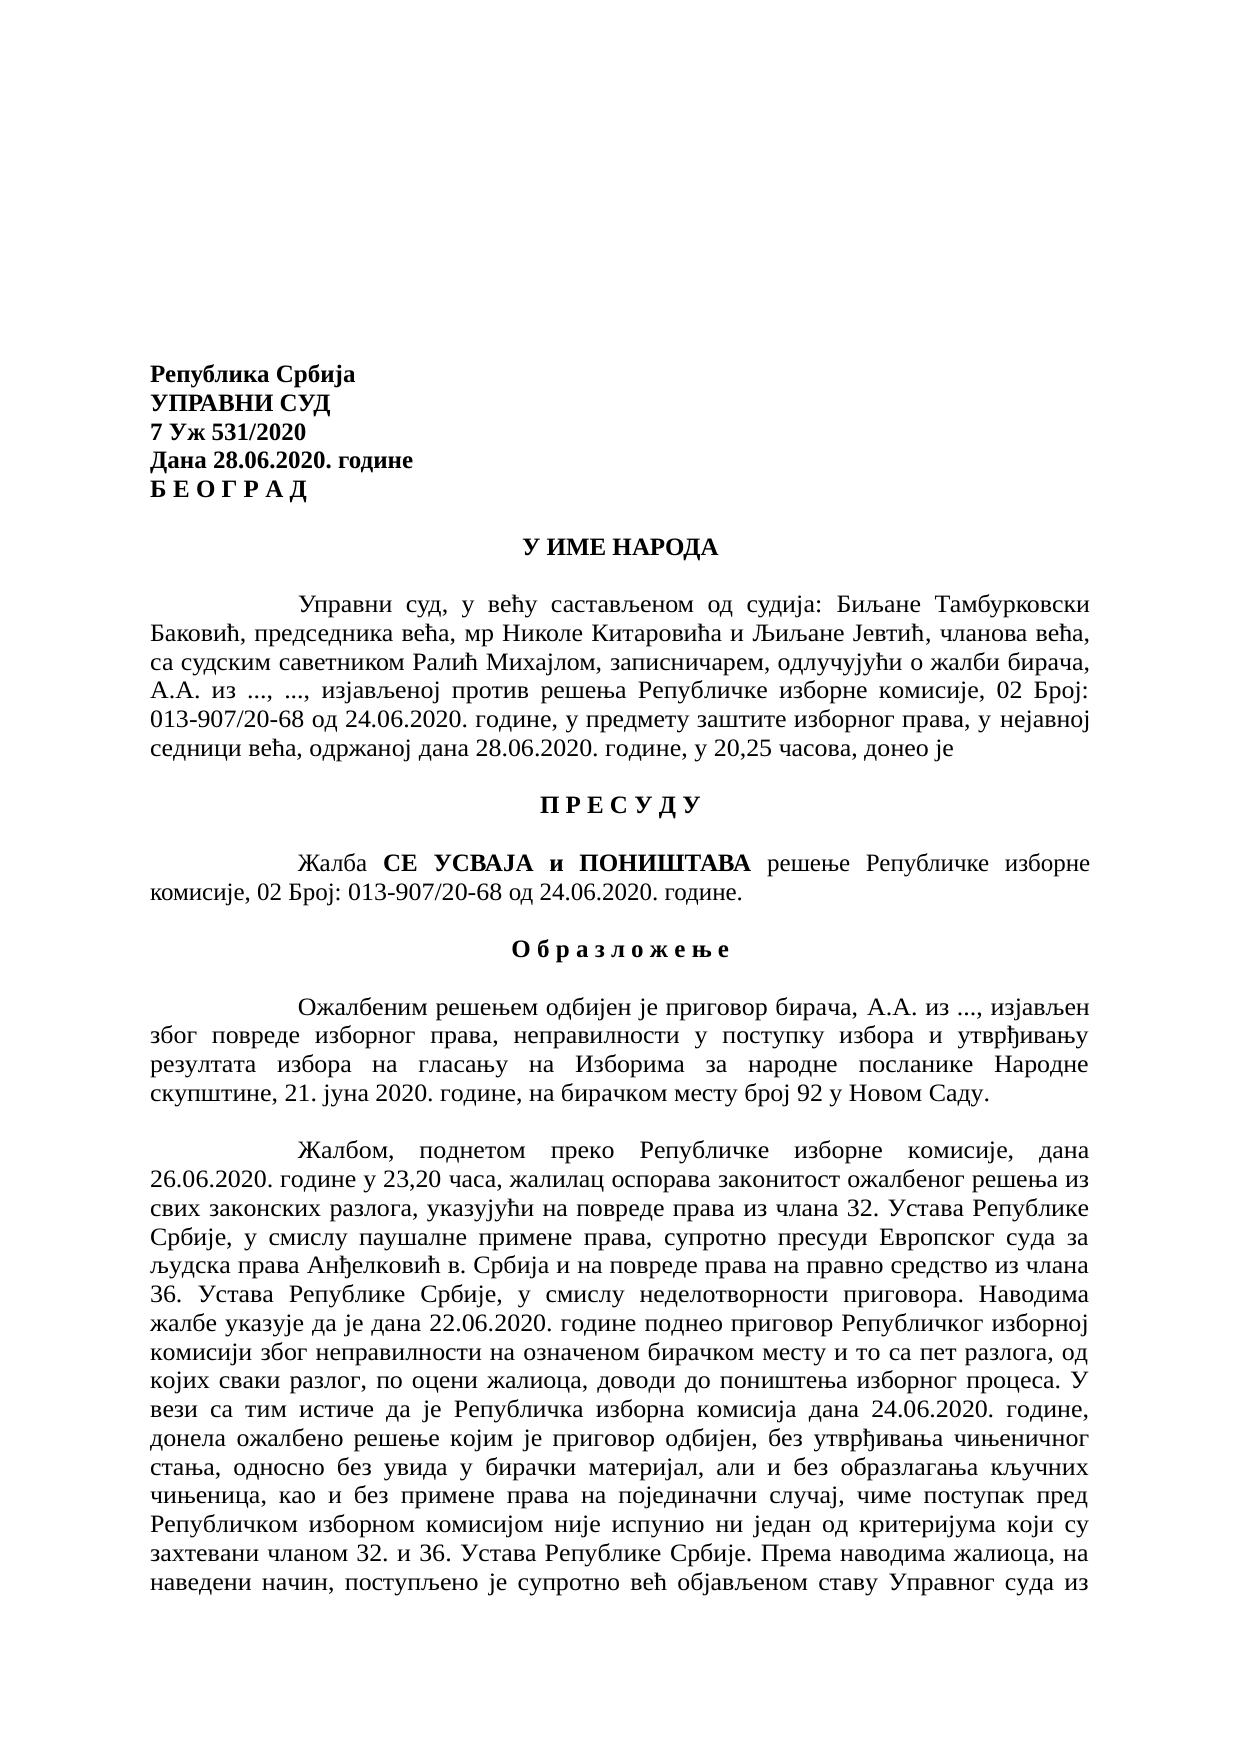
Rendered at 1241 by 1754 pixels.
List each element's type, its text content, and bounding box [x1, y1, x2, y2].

text Жалбом, поднетом преко Републичке изборне комисије, дана 26.06.2020. године у 23,20 часа, жалилац оспорава законитост ожалбеног решења из свих законских разлога, указујући на повреде права из члана 32. Устава Републике Србије, у смислу паушалне примене права, супротно пресуди Европског суда за људска права Анђелковић в. Србија и на повреде права на правно средство из члана 36. Устава Републике Србије, у смислу неделотворности приговора. Наводима жалбе указује да је дана 22.06.2020. године поднео приговор Републичког изборној комисији због неправилности на означеном бирачком месту и то са пет разлога, од којих сваки разлог, по оцени жалиоца, доводи до поништења изборног процеса. У вези са тим истиче да је Републичка изборна комисија дана 24.06.2020. године, донела ожалбено решење којим је приговор одбијен, без утврђивања чињеничног стања, односно без увида у бирачки материјал, али и без образлагања кључних чињеница, као и без примене права на појединачни случај, чиме поступак пред Републичком изборном комисијом није испунио ни један од критеријума који су захтевани чланом 32. и 36. Устава Републике Србије. Према наводима жалиоца, на наведени начин, поступљено је супротно већ објављеном ставу Управног суда из [150, 1135, 1090, 1595]
text Управни суд, у већу састављеном од судија: Биљане Тамбурковски Баковић, председника већа, мр Николе Китаровића и Љиљане Јевтић, чланова већа, са судским саветником Ралић Михајлом, записничарем, одлучујући о жалби бирача, A.A. из ..., ..., изјављеној против решења Републичке изборне комисије, 02 Број: 013-907/20-68 од 24.06.2020. године, у предмету заштите изборног права, у нејавној седници већа, одржаној дана 28.06.2020. године, у 20,25 часова, донео је [150, 589, 1090, 762]
text Ожалбеним решењем одбијен је приговор бирача, A.A. из ..., изјављен због повреде изборног права, неправилности у поступку избора и утврђивању резултата избора на гласању на Изборима за народне посланике Народне скупштине, 21. јуна 2020. године, на бирачком месту број 92 у Новом Саду. [150, 992, 1090, 1107]
text 7 Уж 531/2020 [150, 417, 1090, 445]
text Република Србија [150, 148, 1090, 388]
text П Р Е С У Д У [150, 790, 1090, 819]
text У ИМЕ НАРОДА [150, 532, 1090, 560]
text УПРАВНИ СУД [150, 388, 1090, 417]
text Дана 28.06.2020. године [150, 445, 1090, 474]
text Жалба СЕ УСВАЈА и ПОНИШТАВА решење Републичке изборне комисије, 02 Број: 013-907/20-68 од 24.06.2020. године. [150, 848, 1090, 905]
text Б Е О Г Р А Д [150, 474, 1090, 503]
text О б р а з л о ж е њ е [150, 934, 1090, 963]
